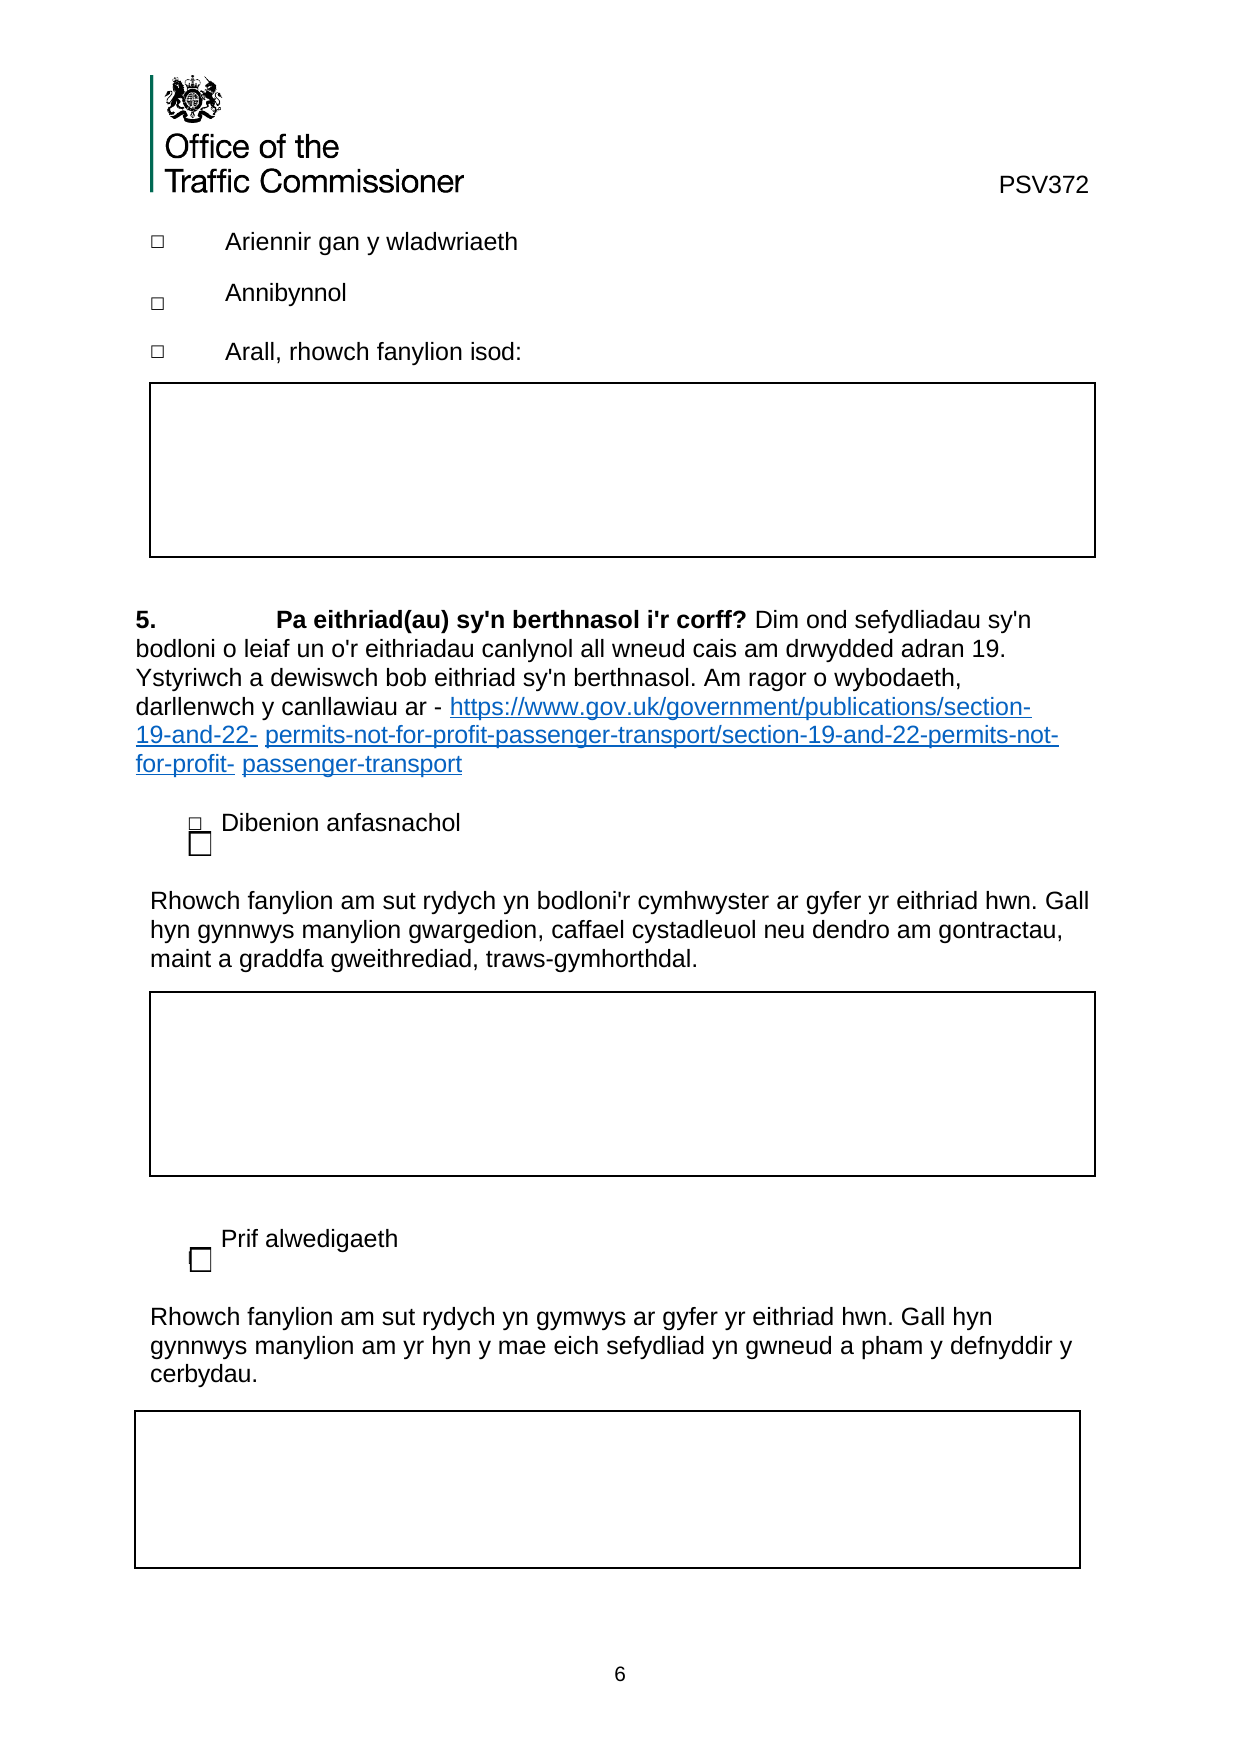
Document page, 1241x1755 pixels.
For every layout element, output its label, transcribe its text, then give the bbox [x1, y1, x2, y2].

text Rhowch fanylion am sut rydych yn bodloni'r cymhwyster ar gyfer yr eithriad hwn. Gall hyn gynnwys manylion gwargedion, caffael cystadleuol neu dendro am gontractau, maint a graddfa gweithrediad, traws-gymhorthdal. [150, 886, 1093, 972]
text Prif alwedigaeth [190, 1224, 1195, 1271]
text 6 [135, 1662, 1105, 1686]
text ☐ [187, 1244, 212, 1269]
text Dibenion anfasnachol [189, 808, 1195, 856]
text ☐ [150, 229, 175, 254]
text Rhowch fanylion am sut rydych yn gymwys ar gyfer yr eithriad hwn. Gall hyn gynnwys manylion am yr hyn y mae eich sefydliad yn gwneud a pham y defnyddir y cerbydau. [150, 1302, 1084, 1388]
text Arall, rhowch fanylion isod: [225, 337, 1195, 365]
list Pa eithriad(au) sy'n berthnasol i'r corff? Dim ond sefydliadau sy'n bodloni o leiaf un o'r eithriadau canlynol all wneud cais am drwydded adran 19. Ystyriwch a dewiswch bob eithriad sy'n berthnasol. Am ragor o wybodaeth, darllenwch y canllawiau ar - https://www.gov.uk/government/publications/section-19-and-22- permits-not-for-profit-passenger-transport/section-19-and-22-permits-not-for-profit- passenger-transport [135, 605, 1061, 778]
text ☐ [187, 810, 212, 835]
text ☐ [150, 290, 175, 315]
text ☐ [150, 338, 175, 363]
text Ariennir gan y wladwriaeth Annibynnol [152, 227, 519, 307]
